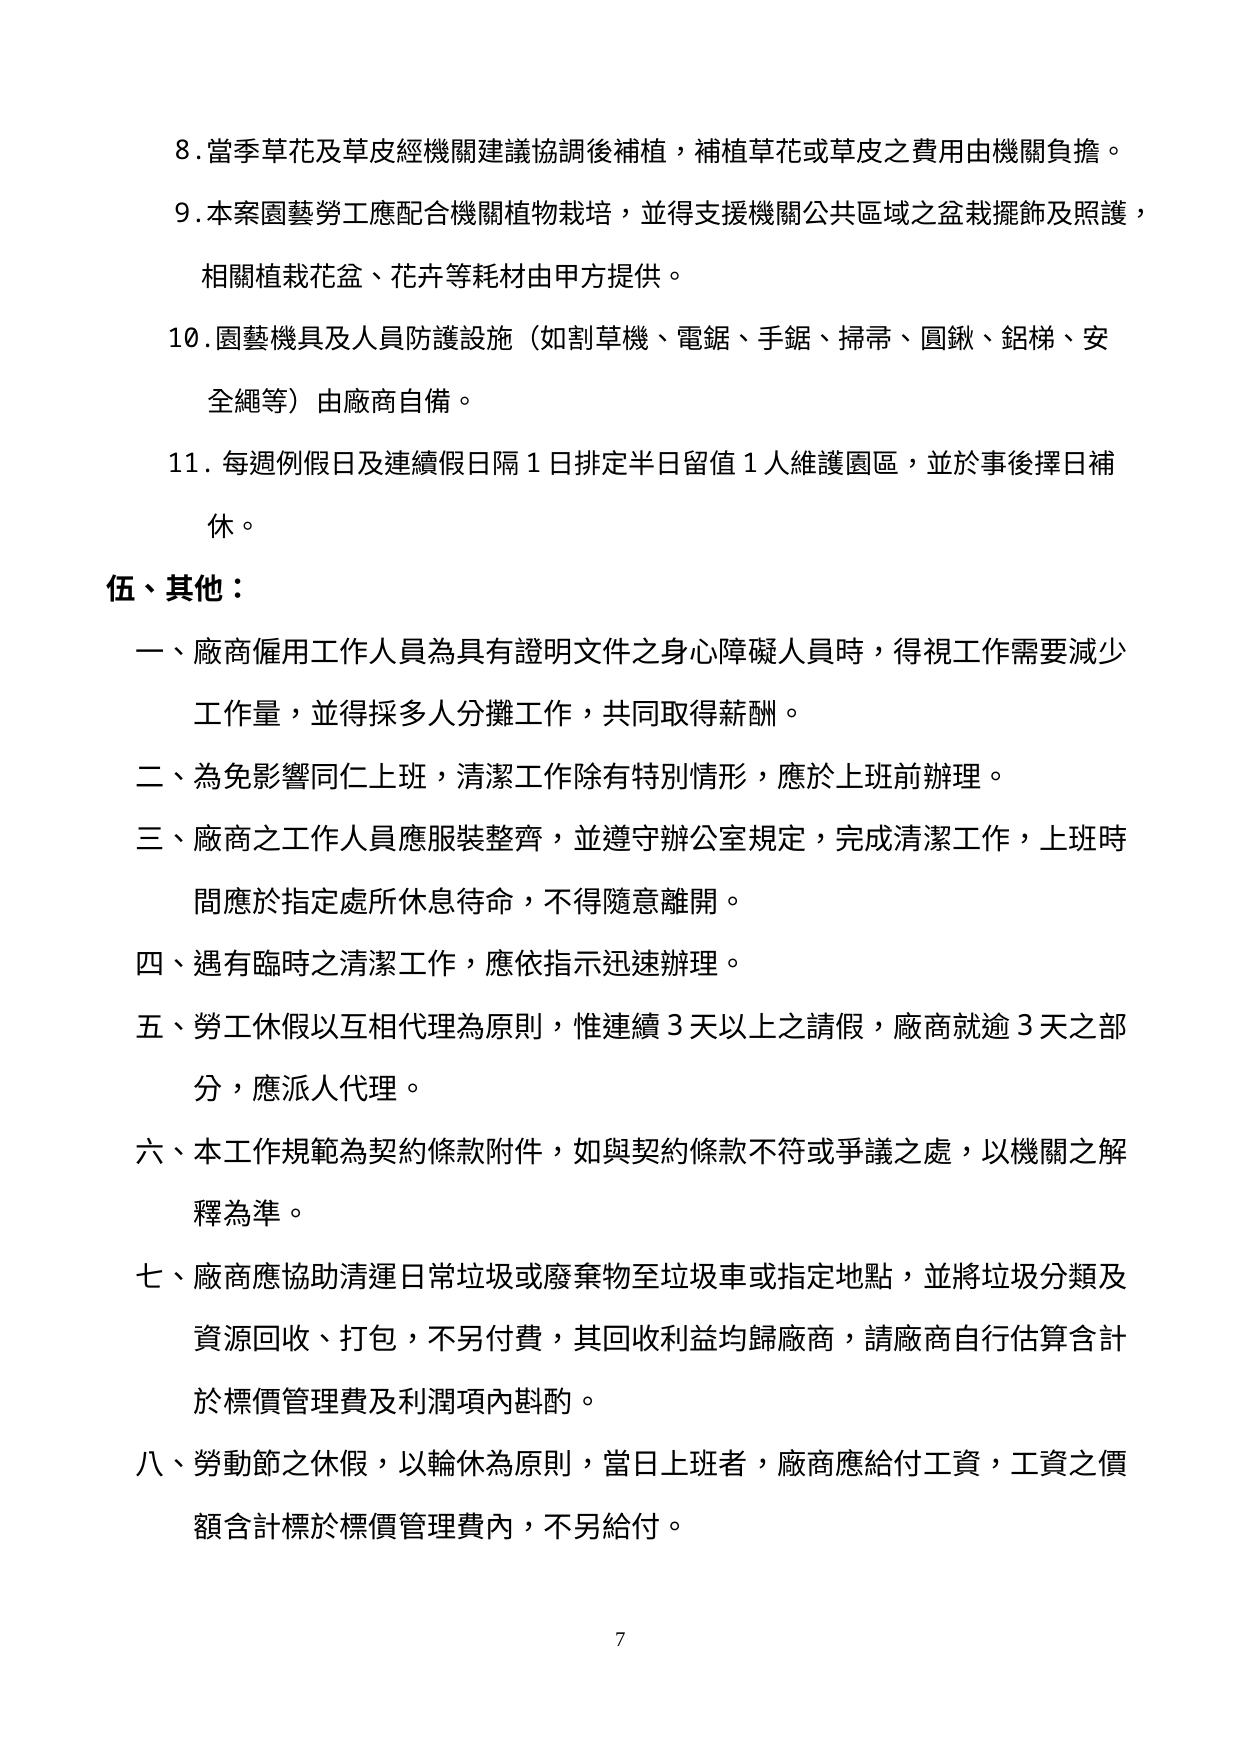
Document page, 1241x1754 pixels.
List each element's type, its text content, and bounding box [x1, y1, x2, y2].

text 八、勞動節之休假，以輪休為原則，當日上班者，廠商應給付工資，工資之價額含計標於標價管理費內，不另給付。 [135, 1420, 1134, 1545]
text 一、廠商僱用工作人員為具有證明文件之身心障礙人員時，得視工作需要減少工作量，並得採多人分攤工作，共同取得薪酬。 [135, 608, 1134, 733]
text 9.本案園藝勞工應配合機關植物栽培，並得支援機關公共區域之盆栽擺飾及照護，相關植栽花盆、花卉等耗材由甲方提供。 [174, 170, 1134, 295]
text 二、為免影響同仁上班，清潔工作除有特別情形，應於上班前辦理。 [135, 733, 1134, 795]
text 六、本工作規範為契約條款附件，如與契約條款不符或爭議之處，以機關之解釋為準。 [135, 1108, 1134, 1233]
text 8.當季草花及草皮經機關建議協調後補植，補植草花或草皮之費用由機關負擔。 [106, 108, 1134, 170]
text 伍、其他： [106, 545, 1134, 608]
text 三、廠商之工作人員應服裝整齊，並遵守辦公室規定，完成清潔工作，上班時間應於指定處所休息待命，不得隨意離開。 [135, 795, 1134, 920]
text 七、廠商應協助清運日常垃圾或廢棄物至垃圾車或指定地點，並將垃圾分類及資源回收、打包，不另付費，其回收利益均歸廠商，請廠商自行估算含計於標價管理費及利潤項內斟酌。 [135, 1233, 1134, 1420]
text 五、勞工休假以互相代理為原則，惟連續3天以上之請假，廠商就逾3天之部分，應派人代理。 [135, 983, 1134, 1108]
text 10.園藝機具及人員防護設施（如割草機、電鋸、手鋸、掃帚、圓鍬、鋁梯、安全繩等）由廠商自備。 [167, 295, 1134, 420]
text 11. 每週例假日及連續假日隔1日排定半日留值1人維護園區，並於事後擇日補休。 [167, 420, 1134, 545]
text 四、遇有臨時之清潔工作，應依指示迅速辦理。 [135, 920, 1134, 983]
